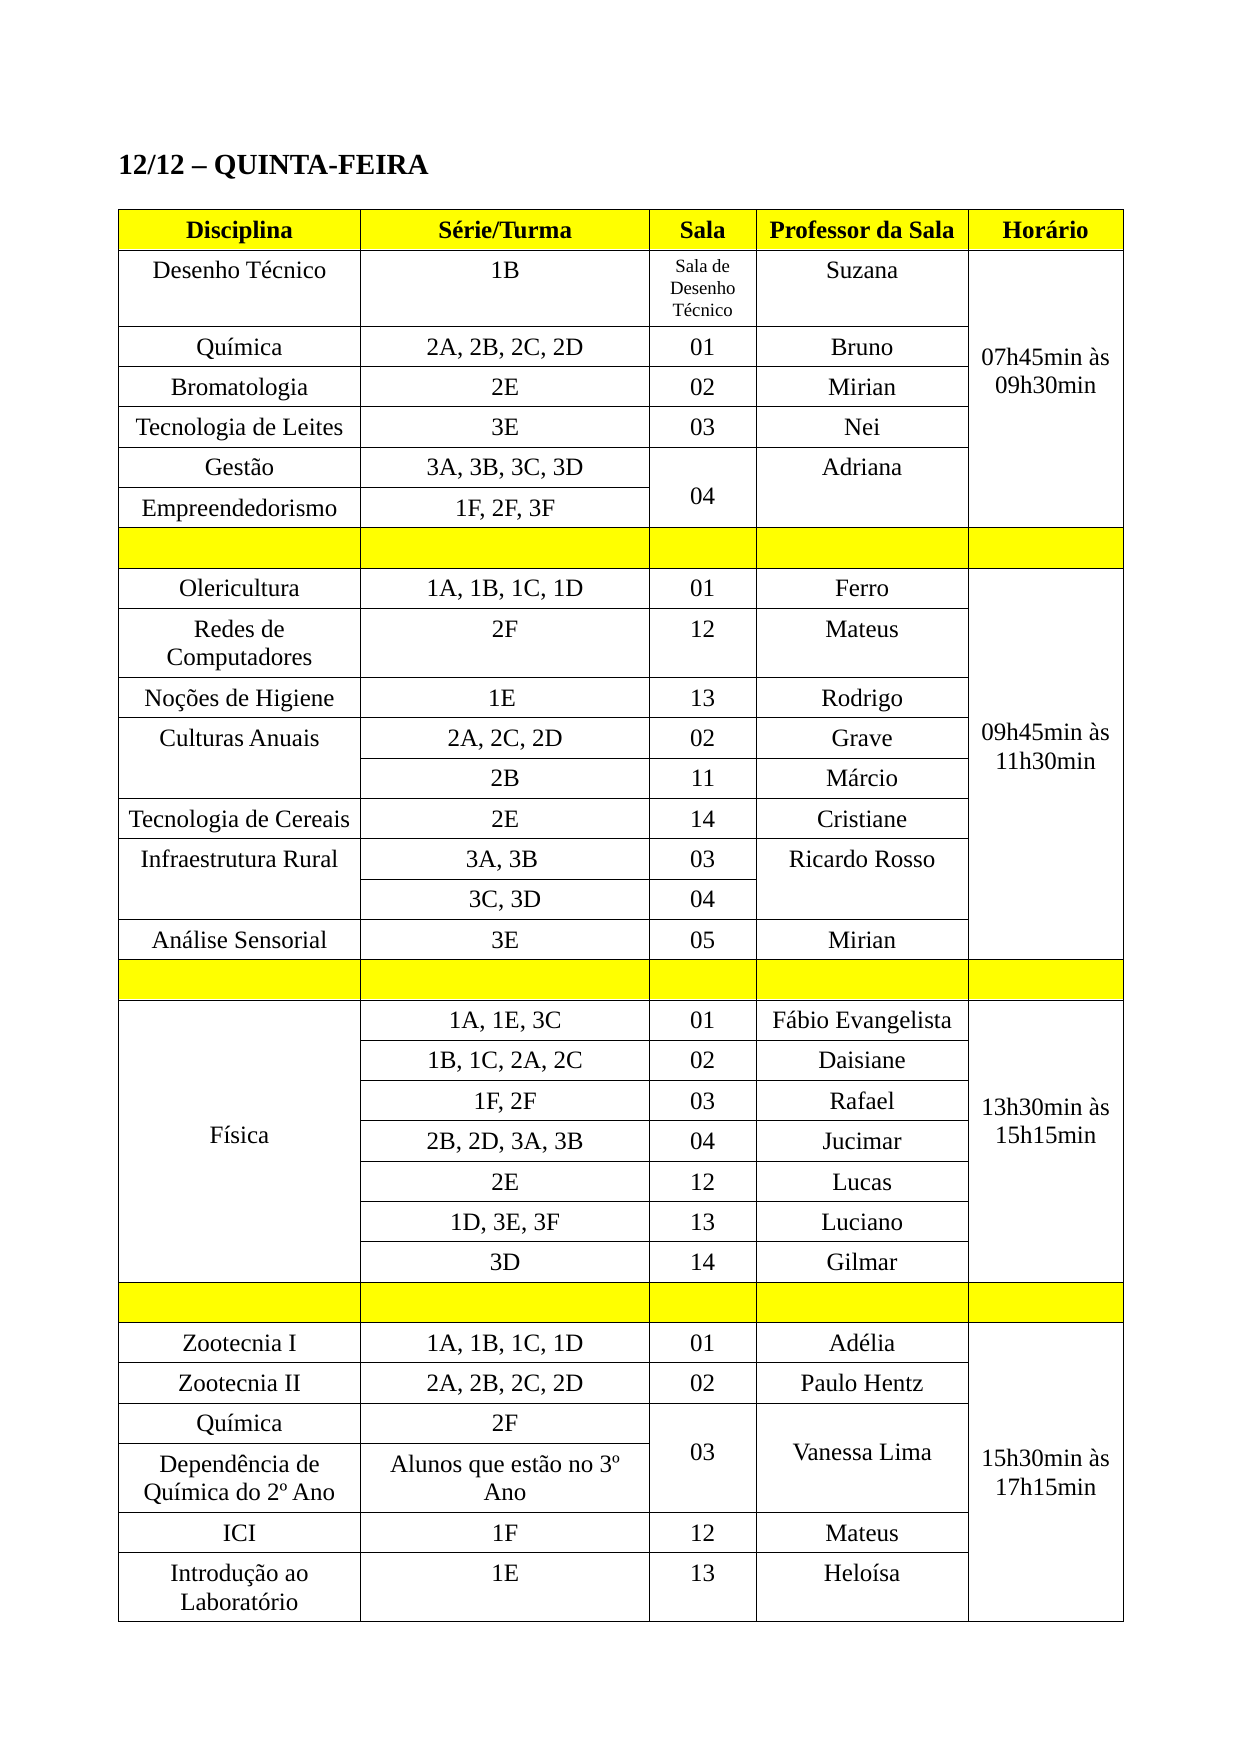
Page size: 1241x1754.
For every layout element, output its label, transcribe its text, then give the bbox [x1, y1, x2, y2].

table_cell Mirian [757, 920, 968, 959]
table_cell Paulo Hentz [757, 1363, 968, 1403]
table_cell Rafael [757, 1081, 968, 1120]
table_cell Márcio [757, 759, 968, 798]
table_cell [757, 960, 968, 999]
table_cell Dependência de Química do 2º Ano [119, 1444, 360, 1512]
table_cell 13h30min às 15h15min [969, 1001, 1123, 1282]
table_cell 2E [361, 367, 649, 406]
table_cell 13 [650, 678, 756, 717]
table_cell Grave [757, 718, 968, 758]
table_cell 2E [361, 799, 649, 838]
table_cell 12 [650, 1162, 756, 1201]
table_cell Vanessa Lima [757, 1404, 968, 1512]
table_cell Daisiane [757, 1041, 968, 1080]
table_cell Redes de Computadores [119, 609, 360, 677]
table_header Disciplina [119, 210, 360, 249]
table_cell Jucimar [757, 1121, 968, 1161]
table_cell 05 [650, 920, 756, 959]
table_cell 1B [361, 251, 649, 326]
table_cell 02 [650, 367, 756, 406]
table_cell Suzana [757, 251, 968, 326]
table_cell 02 [650, 1363, 756, 1403]
table_cell 1A, 1B, 1C, 1D [361, 569, 649, 608]
text 12/12 – QUINTA-FEIRA [118, 147, 1122, 180]
table_cell [119, 1283, 360, 1322]
table_cell Mirian [757, 367, 968, 406]
table_cell 13 [650, 1553, 756, 1621]
table_cell 11 [650, 759, 756, 798]
table_cell [969, 960, 1123, 999]
table_cell 02 [650, 718, 756, 758]
table_cell Gilmar [757, 1242, 968, 1282]
table_cell Olericultura [119, 569, 360, 608]
table_cell 3A, 3B [361, 839, 649, 878]
table_cell Luciano [757, 1202, 968, 1241]
table_cell 07h45min às 09h30min [969, 251, 1123, 527]
table_cell [119, 960, 360, 999]
table_cell 3D [361, 1242, 649, 1282]
table_cell Mateus [757, 1513, 968, 1552]
table_cell Alunos que estão no 3º Ano [361, 1444, 649, 1512]
table_cell Noções de Higiene [119, 678, 360, 717]
table_cell 09h45min às 11h30min [969, 569, 1123, 959]
table_cell 3E [361, 920, 649, 959]
table_cell Zootecnia II [119, 1363, 360, 1403]
table_cell 1B, 1C, 2A, 2C [361, 1041, 649, 1080]
table_cell [757, 528, 968, 568]
table_cell 01 [650, 327, 756, 366]
table_cell 3A, 3B, 3C, 3D [361, 448, 649, 487]
table_cell 12 [650, 609, 756, 677]
table_cell 04 [650, 880, 756, 919]
table_cell Lucas [757, 1162, 968, 1201]
table_cell 2A, 2B, 2C, 2D [361, 327, 649, 366]
table_cell 2A, 2B, 2C, 2D [361, 1363, 649, 1403]
table_cell [119, 528, 360, 568]
table_cell Bruno [757, 327, 968, 366]
table_cell [757, 1283, 968, 1322]
table_cell Bromatologia [119, 367, 360, 406]
table_cell 03 [650, 407, 756, 447]
table_cell 2B [361, 759, 649, 798]
table_cell Tecnologia de Cereais [119, 799, 360, 838]
table_cell Adriana [757, 448, 968, 527]
table_cell 1E [361, 1553, 649, 1621]
table_cell Adélia [757, 1323, 968, 1362]
table_cell Mateus [757, 609, 968, 677]
table_cell Nei [757, 407, 968, 447]
table_cell 1A, 1E, 3C [361, 1001, 649, 1040]
table_cell 01 [650, 569, 756, 608]
table_cell [361, 1283, 649, 1322]
table_cell Fábio Evangelista [757, 1001, 968, 1040]
table_header Professor da Sala [757, 210, 968, 249]
table_header Horário [969, 210, 1123, 249]
table_cell Empreendedorismo [119, 488, 360, 527]
table_cell 03 [650, 1081, 756, 1120]
table_cell Infraestrutura Rural [119, 839, 360, 919]
table_cell 03 [650, 839, 756, 878]
table_cell 14 [650, 1242, 756, 1282]
table_header Sala [650, 210, 756, 249]
table_cell Rodrigo [757, 678, 968, 717]
table_cell 04 [650, 1121, 756, 1161]
table_cell 1E [361, 678, 649, 717]
table_cell 1A, 1B, 1C, 1D [361, 1323, 649, 1362]
table_cell Química [119, 327, 360, 366]
table_cell [361, 528, 649, 568]
table_cell Física [119, 1001, 360, 1282]
table_cell 1F, 2F, 3F [361, 488, 649, 527]
table_cell Introdução ao Laboratório [119, 1553, 360, 1621]
table_cell 04 [650, 448, 756, 527]
table_cell 3E [361, 407, 649, 447]
table_cell Tecnologia de Leites [119, 407, 360, 447]
table_cell 02 [650, 1041, 756, 1080]
table_cell Gestão [119, 448, 360, 487]
table_cell 2F [361, 1404, 649, 1443]
table_cell 3C, 3D [361, 880, 649, 919]
table_cell [650, 1283, 756, 1322]
table_cell 2E [361, 1162, 649, 1201]
table_cell Cristiane [757, 799, 968, 838]
table_cell 1F, 2F [361, 1081, 649, 1120]
table_cell 1F [361, 1513, 649, 1552]
table_cell 15h30min às 17h15min [969, 1323, 1123, 1621]
table_cell 14 [650, 799, 756, 838]
table_cell Desenho Técnico [119, 251, 360, 326]
table_cell [969, 528, 1123, 568]
table_cell 2B, 2D, 3A, 3B [361, 1121, 649, 1161]
table_cell 2A, 2C, 2D [361, 718, 649, 758]
table_cell Ferro [757, 569, 968, 608]
table_cell 1D, 3E, 3F [361, 1202, 649, 1241]
table_cell Sala de Desenho Técnico [650, 251, 756, 326]
table_cell 01 [650, 1001, 756, 1040]
table_cell 13 [650, 1202, 756, 1241]
table_cell 01 [650, 1323, 756, 1362]
table_cell Culturas Anuais [119, 718, 360, 798]
table_cell 03 [650, 1404, 756, 1512]
table_header Série/Turma [361, 210, 649, 249]
table_cell Heloísa [757, 1553, 968, 1621]
table_cell Ricardo Rosso [757, 839, 968, 919]
table_cell [969, 1283, 1123, 1322]
table_cell Análise Sensorial [119, 920, 360, 959]
table_cell 2F [361, 609, 649, 677]
table_cell [650, 528, 756, 568]
table_cell Zootecnia I [119, 1323, 360, 1362]
table_cell [361, 960, 649, 999]
table_cell Química [119, 1404, 360, 1443]
table_cell ICI [119, 1513, 360, 1552]
table_cell 12 [650, 1513, 756, 1552]
table_cell [650, 960, 756, 999]
